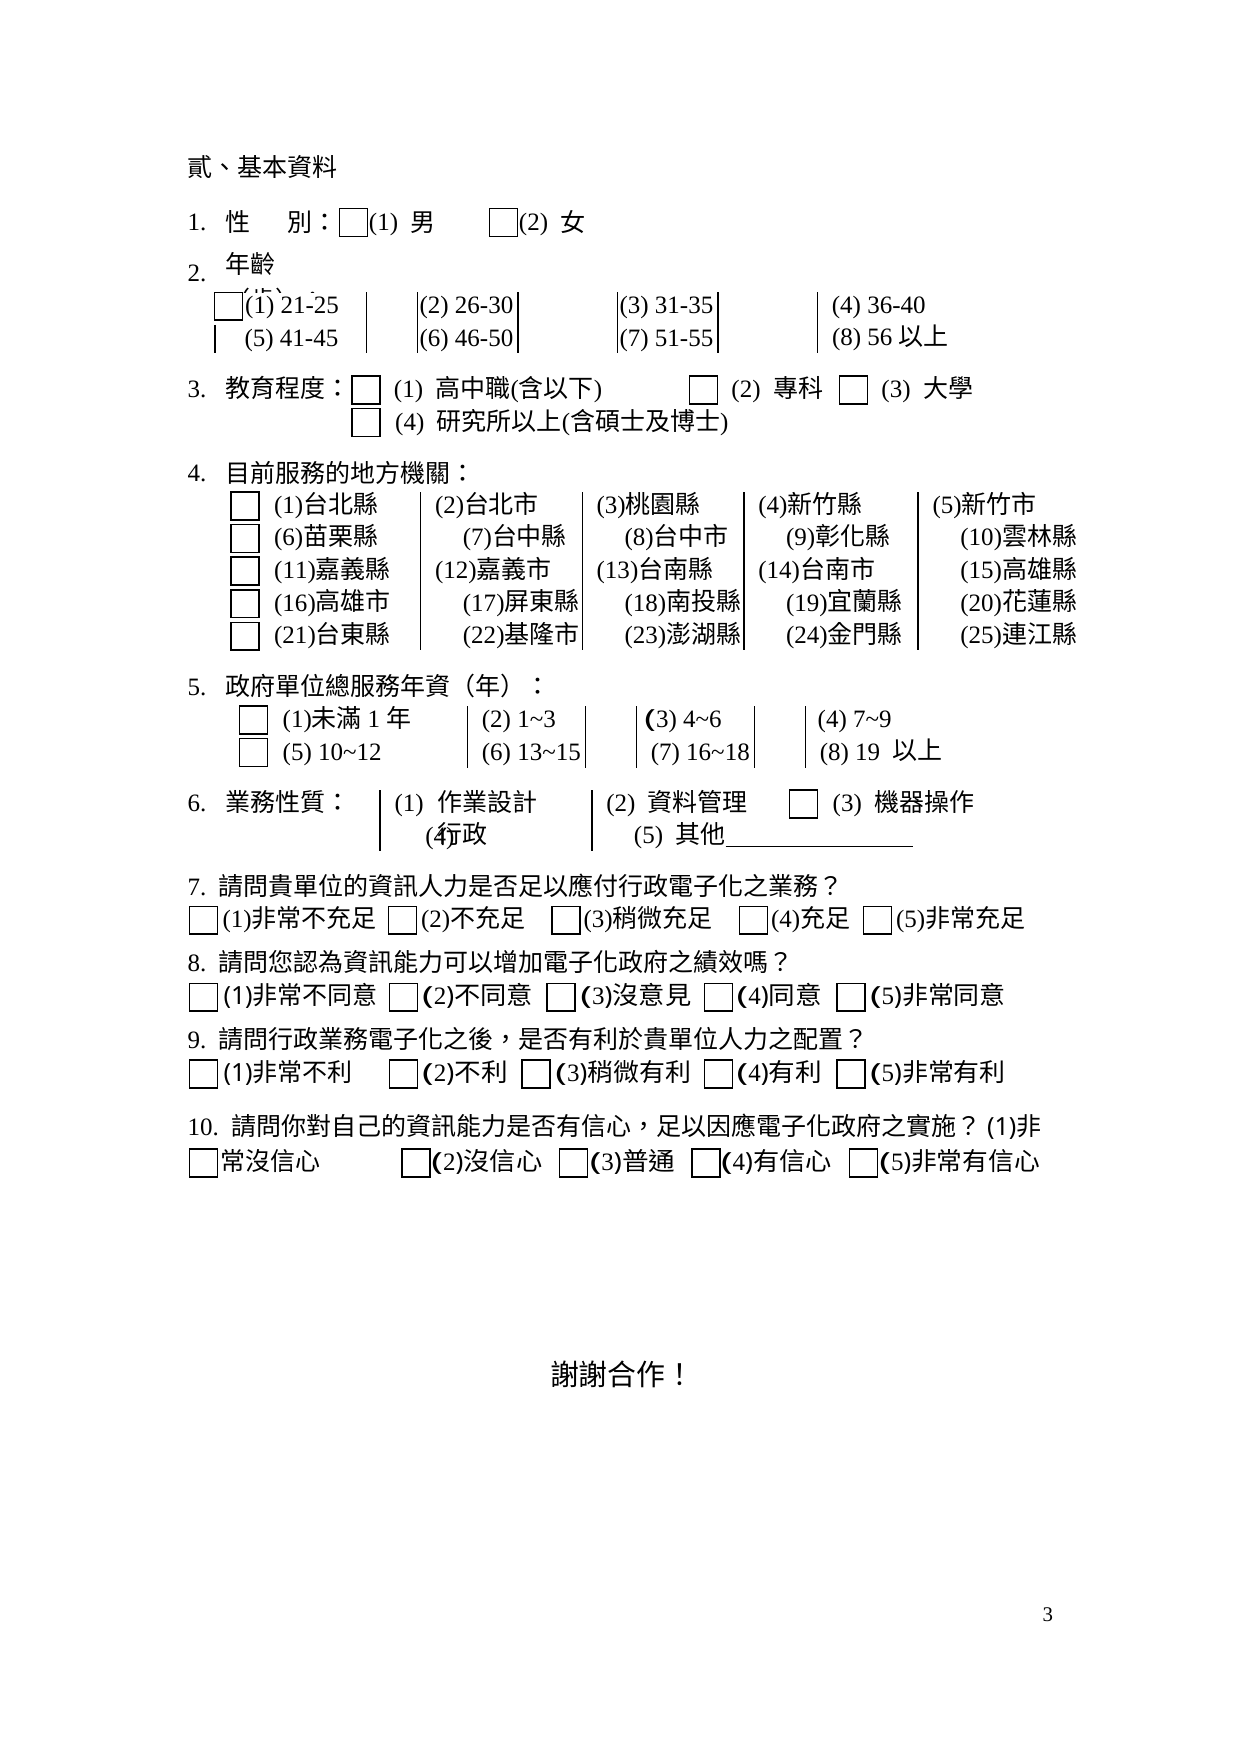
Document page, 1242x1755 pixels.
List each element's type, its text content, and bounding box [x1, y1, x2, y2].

table_cell (8)台中市 [583, 525, 743, 553]
table_header (4) 7~9 [806, 706, 947, 739]
table_header [586, 706, 636, 739]
table_cell (15)高雄縣 [919, 553, 1054, 590]
text 貳、基本資料 [187, 146, 1069, 183]
table_cell (17)屏東縣 [421, 590, 582, 618]
table_cell [519, 292, 617, 325]
table_header (1) [381, 790, 428, 823]
table_header (3)桃園縣 [583, 492, 743, 525]
table_cell (1) 21-25 [215, 292, 366, 325]
table_cell (5) 10~12 [278, 739, 467, 767]
table_cell (8) 19 以上 [806, 739, 947, 767]
table_cell [519, 325, 617, 353]
table_header (5)新竹市 [919, 492, 1054, 525]
text 1. 性 別： (1) 男 (2) 女 [187, 193, 1069, 235]
table_cell (11)嘉義縣 [270, 553, 420, 590]
text 4. 目前服務的地方機關： [187, 445, 1069, 486]
table_header 6. [183, 790, 216, 823]
table_cell (7) 51-55 [618, 325, 717, 353]
table_cell (24)金門縣 [745, 618, 917, 650]
table_cell (23)澎湖縣 [583, 618, 743, 650]
table_cell (4) [381, 823, 428, 851]
text 謝謝合作！ [543, 1352, 701, 1394]
table_header (4)新竹縣 [745, 492, 917, 525]
table_cell (14)台南市 [745, 553, 917, 590]
text 10. 請問你對自己的資訊能力是否有信心，足以因應電子化政府之實施？ (1)非常沒信心 (2)沒信心 (3)普通 (4)有信心 (5)非常有信心 [187, 1108, 1053, 1178]
text 5. 政府單位總服務年資（年）： [187, 669, 1069, 700]
table_cell (6)苗栗縣 [270, 525, 420, 553]
table_cell (10)雲林縣 [919, 525, 1054, 553]
table_cell (25)連江縣 [919, 618, 1054, 650]
table_cell [183, 292, 215, 325]
table_cell [183, 823, 216, 851]
table_header (3) 4~6 [637, 706, 754, 739]
table_cell (16)高雄市 [270, 590, 420, 618]
table_header (1)台北縣 [270, 492, 420, 525]
table_cell (7)台中縣 [421, 525, 582, 553]
table_cell (4) 36-40 [818, 292, 953, 325]
table_cell (6) 46-50 [418, 325, 517, 353]
table_cell (20)花蓮縣 [919, 590, 1054, 618]
table_cell [367, 325, 417, 353]
table_cell (13)台南縣 [583, 553, 743, 590]
table_cell [216, 823, 379, 851]
table_cell [183, 325, 214, 353]
text 3. 教育程度： (1) 高中職(含以下) (2) 專科 (3) 大學 [187, 371, 1069, 404]
table_cell [719, 325, 817, 353]
table_cell (7) 16~18 [637, 739, 754, 767]
text (1)非常不利 (2)不利 (3)稍微有利 (4)有利 (5)非常有利 [216, 1056, 1013, 1088]
table_cell (22)基隆市 [421, 618, 582, 650]
table_cell (5) 其他 [593, 823, 771, 851]
table_cell (3) 31-35 [618, 292, 717, 325]
table_cell (9)彰化縣 [745, 525, 917, 553]
text (4) 研究所以上(含碩士及博士) [395, 404, 1069, 436]
text 9. 請問行政業務電子化之後，是否有利於貴單位人力之配置？ [187, 1019, 1069, 1056]
table_cell (8) 56 以上 [818, 325, 953, 353]
table_header (2)台北市 [421, 492, 582, 525]
text 8. 請問您認為資訊能力可以增加電子化政府之績效嗎？ [187, 942, 1069, 979]
table_cell (5) 41-45 [216, 325, 366, 353]
table_cell (21)台東縣 [270, 618, 420, 650]
table_cell (6) 13~15 [468, 739, 585, 767]
table_cell [586, 739, 636, 767]
table_cell (12)嘉義市 [421, 553, 582, 590]
text (1)非常不充足 (2)不充足 (3)稍微充足 (4)充足 (5)非常充足 [216, 902, 1031, 934]
table_header [755, 706, 805, 739]
table_header (1)未滿 1 年 [278, 706, 467, 739]
table_header (3) 機器操作 [771, 790, 978, 823]
text 7. 請問貴單位的資訊人力是否足以應付行政電子化之業務？ [187, 869, 1069, 902]
table_cell (2) 26-30 [418, 292, 517, 325]
table_cell [755, 739, 805, 767]
table_header 作業設計 [429, 790, 591, 823]
table_cell [771, 823, 978, 851]
text (1)非常不同意 (2)不同意 (3)沒意見 (4)同意 (5)非常同意 [216, 979, 1013, 1011]
table_header 年齡（歲）： [215, 235, 367, 292]
table_cell (18)南投縣 [583, 590, 743, 618]
table_header (2) 1~3 [468, 706, 585, 739]
table_cell 行政 [429, 823, 591, 851]
table_header 2. [183, 235, 215, 292]
table_cell [719, 292, 817, 325]
table_cell (19)宜蘭縣 [745, 590, 917, 618]
table_header 業務性質： [216, 790, 379, 823]
table_cell [367, 292, 417, 325]
table_header (2) 資料管理 [593, 790, 771, 823]
table_header [367, 235, 953, 292]
